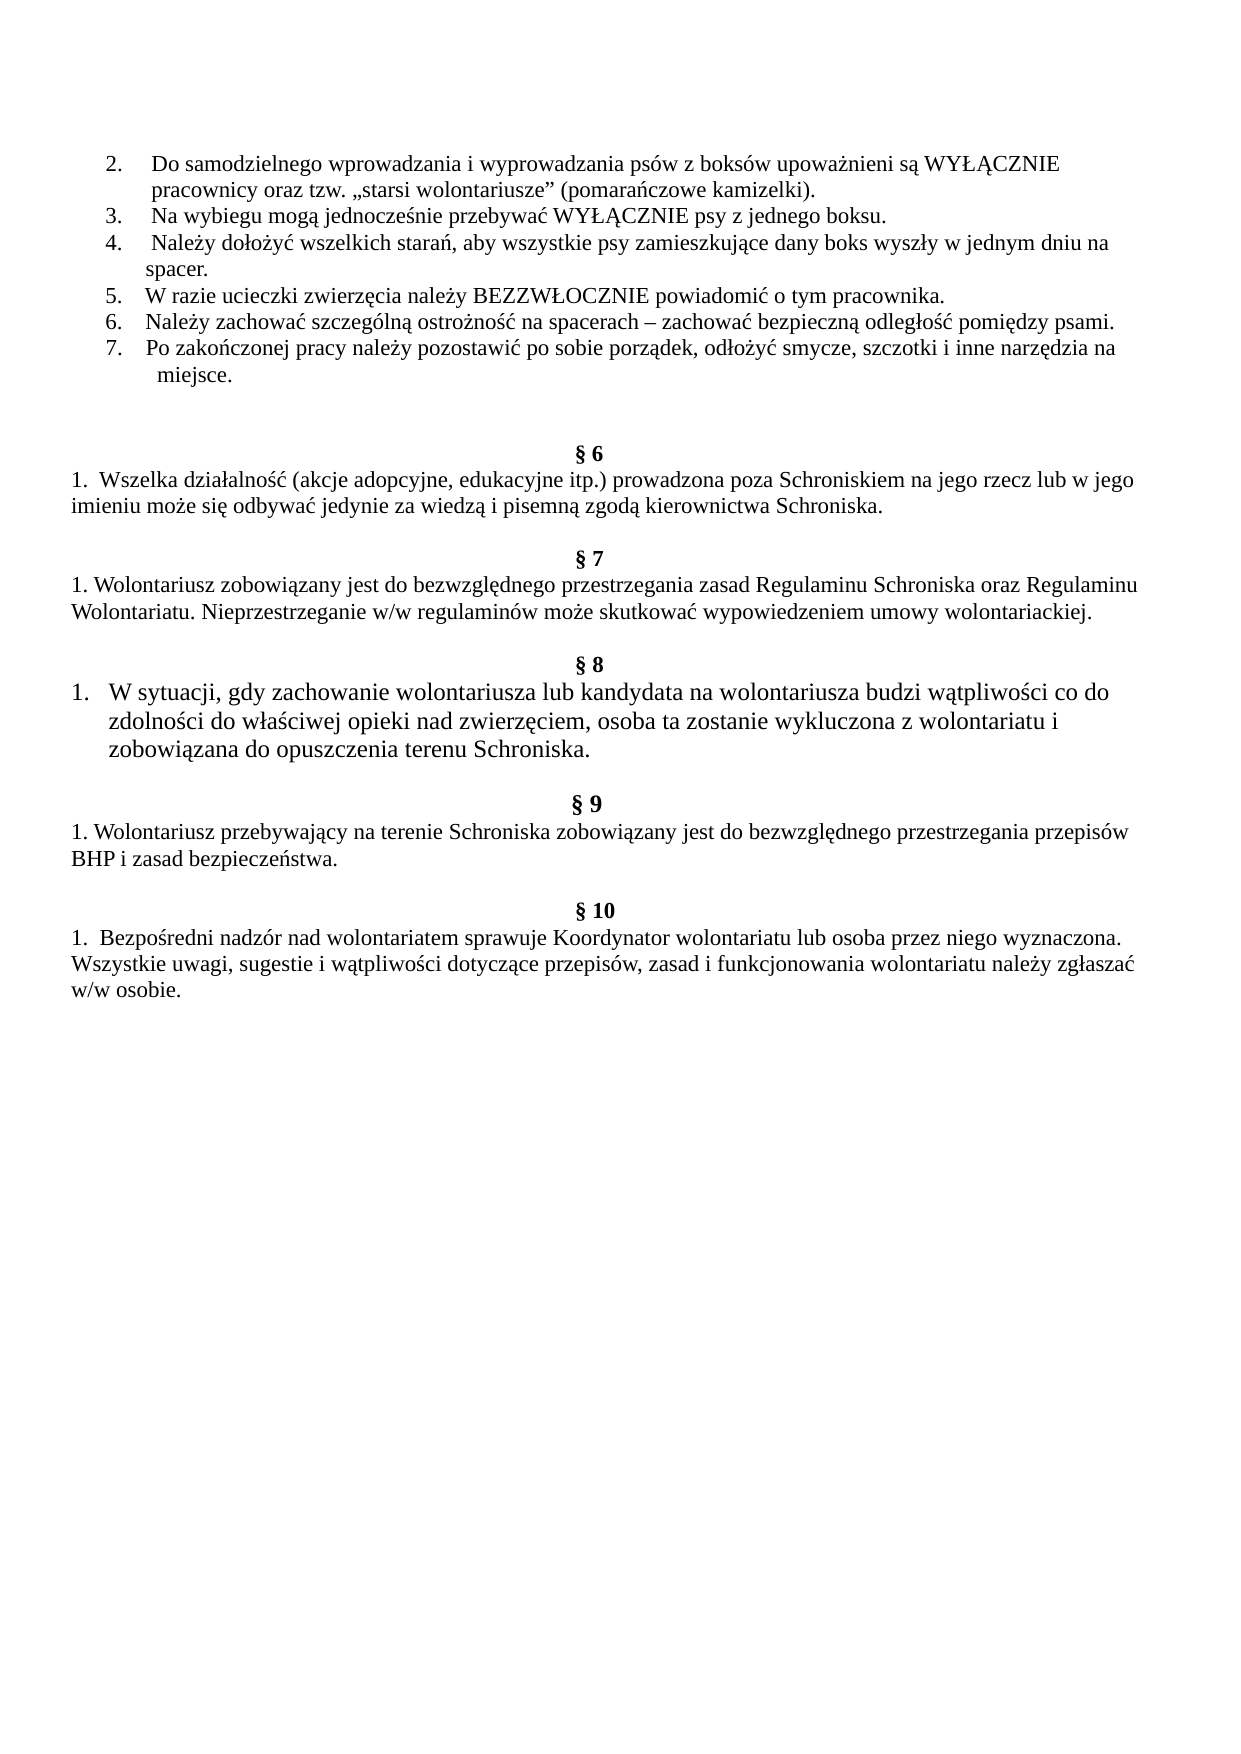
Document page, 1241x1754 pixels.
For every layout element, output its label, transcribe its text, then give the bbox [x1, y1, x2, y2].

text 2. Do samodzielnego wprowadzania i wyprowadzania psów z boksów upoważnieni są WYŁĄCZNIE [0, 150, 1169, 176]
text § 9 [71, 789, 1169, 818]
text 5. W razie ucieczki zwierzęcia należy BEZZWŁOCZNIE powiadomić o tym pracownika. [71, 282, 1169, 308]
text § 10 [71, 897, 1169, 924]
text § 8 [71, 651, 1169, 677]
text 1. Wolontariusz zobowiązany jest do bezwzględnego przestrzegania zasad Regulaminu Schroniska oraz Regulaminu Wolontariatu. Nieprzestrzeganie w/w regulaminów może skutkować wypowiedzeniem umowy wolontariackiej. [71, 572, 1169, 624]
text 1. Bezpośredni nadzór nad wolontariatem sprawuje Koordynator wolontariatu lub osoba przez niego wyznaczona. Wszystkie uwagi, sugestie i wątpliwości dotyczące przepisów, zasad i funkcjonowania wolontariatu należy zgłaszać w/w osobie. [71, 924, 1169, 1003]
text 1. Wolontariusz przebywający na terenie Schroniska zobowiązany jest do bezwzględnego przestrzegania przepisów BHP i zasad bezpieczeństwa. [71, 818, 1169, 871]
list W sytuacji, gdy zachowanie wolontariusza lub kandydata na wolontariusza budzi wątpliwości co do zdolności do właściwej opieki nad zwierzęciem, osoba ta zostanie wykluczona z wolontariatu i zobowiązana do opuszczenia terenu Schroniska. [71, 677, 1169, 763]
text 1. Wszelka działalność (akcje adopcyjne, edukacyjne itp.) prowadzona poza Schroniskiem na jego rzecz lub w jego imieniu może się odbywać jedynie za wiedzą i pisemną zgodą kierownictwa Schroniska. [71, 466, 1169, 519]
text pracownicy oraz tzw. „starsi wolontariusze” (pomarańczowe kamizelki). [0, 176, 1169, 203]
text § 6 [0, 440, 1169, 466]
text 7. Po zakończonej pracy należy pozostawić po sobie porządek, odłożyć smycze, szczotki i inne narzędzia na [0, 334, 1169, 361]
text 3. Na wybiegu mogą jednocześnie przebywać WYŁĄCZNIE psy z jednego boksu. [71, 203, 1169, 229]
text § 7 [71, 545, 1169, 572]
text 6. Należy zachować szczególną ostrożność na spacerach – zachować bezpieczną odległość pomiędzy psami. [71, 308, 1169, 334]
text spacer. [0, 255, 1169, 282]
text 4. Należy dołożyć wszelkich starań, aby wszystkie psy zamieszkujące dany boks wyszły w jednym dniu na [71, 229, 1169, 255]
text miejsce. [0, 361, 1169, 387]
